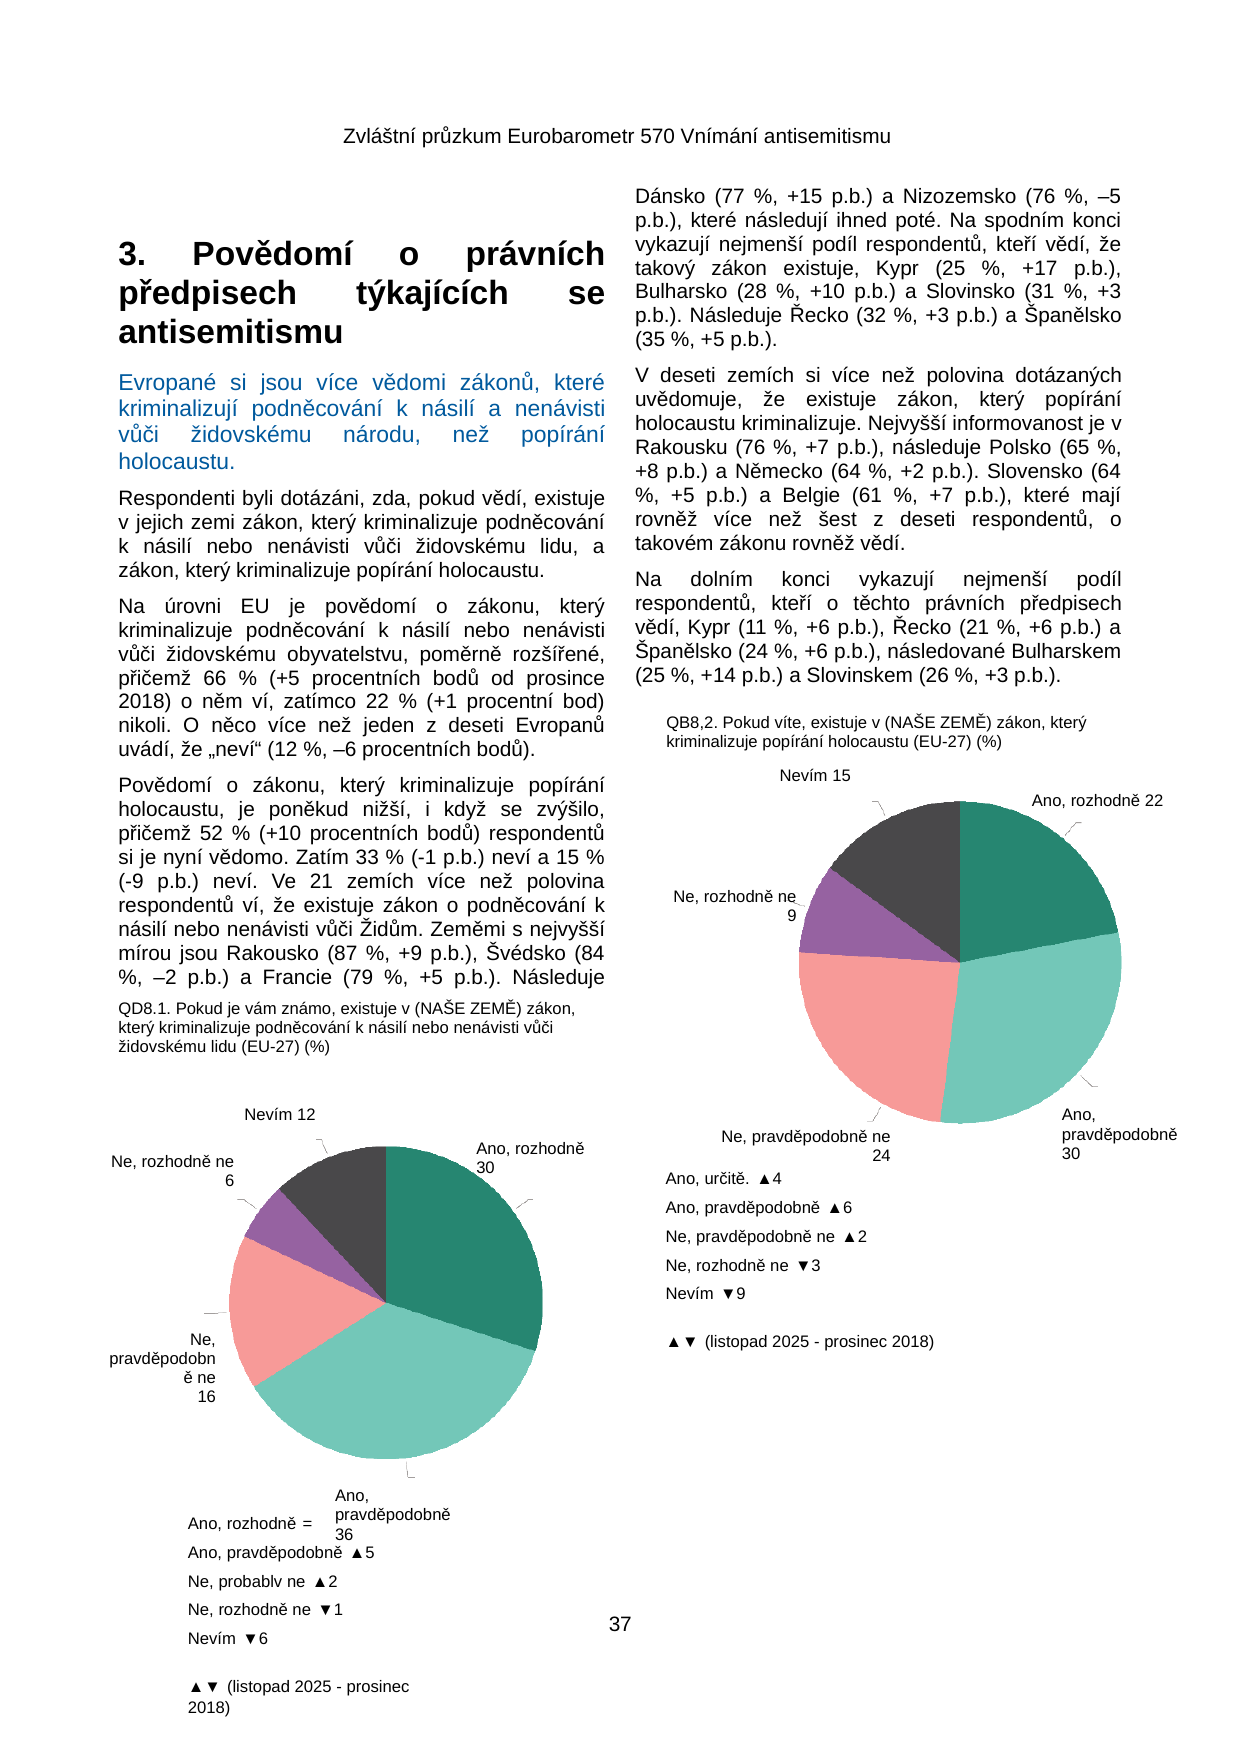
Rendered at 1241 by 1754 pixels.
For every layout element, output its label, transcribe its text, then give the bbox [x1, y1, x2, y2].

text Dánsko (77 %, +15 p.b.) a Nizozemsko (76 %, –5 p.b.), které následují ihned poté. Na spodním konci vykazují nejmenší podíl respondentů, kteří vědí, že takový zákon existuje, Kypr (25 %, +17 p.b.), Bulharsko (28 %, +10 p.b.) a Slovinsko (31 %, +3 p.b.). Následuje Řecko (32 %, +3 p.b.) a Španělsko (35 %, +5 p.b.). [635, 183, 1122, 351]
text Respondenti byli dotázáni, zda, pokud vědí, existuje v jejich zemi zákon, který kriminalizuje podněcování k násilí nebo nenávisti vůči židovskému lidu, a zákon, který kriminalizuje popírání holocaustu. [118, 486, 605, 582]
picture [197, 1120, 548, 1485]
text Povědomí o zákonu, který kriminalizuje popírání holocaustu, je poněkud nižší, i když se zvýšilo, přičemž 52 % (+10 procentních bodů) respondentů si je nyní vědomo. Zatím 33 % (-1 p.b.) neví a 15 % (-9 p.b.) neví. Ve 21 zemích více než polovina respondentů ví, že existuje zákon o podněcování k násilí nebo nenávisti vůči Židům. Zeměmi s nejvyšší mírou jsou Rakousko (87 %, +9 p.b.), Švédsko (84 %, –2 p.b.) a Francie (79 %, +5 p.b.). Následuje [118, 773, 605, 989]
subtitle 3. Povědomí o právních předpisech týkajících se antisemitismu [118, 234, 605, 350]
text V deseti zemích si více než polovina dotázaných uvědomuje, že existuje zákon, který popírání holocaustu kriminalizuje. Nejvyšší informovanost je v Rakousku (76 %, +7 p.b.), následuje Polsko (65 %, +8 p.b.) a Německo (64 %, +2 p.b.). Slovensko (64 %, +5 p.b.) a Belgie (61 %, +7 p.b.), které mají rovněž více než šest z deseti respondentů, o takovém zákonu rovněž vědí. [635, 363, 1122, 555]
text Na úrovni EU je povědomí o zákonu, který kriminalizuje podněcování k násilí nebo nenávisti vůči židovskému obyvatelstvu, poměrně rozšířené, přičemž 66 % (+5 procentních bodů od prosince 2018) o něm ví, zatímco 22 % (+1 procentní bod) nikoli. O něco více než jeden z deseti Evropanů uvádí, že „neví“ (12 %, –6 procentních bodů). [118, 593, 605, 761]
text Na dolním konci vykazují nejmenší podíl respondentů, kteří o těchto právních předpisech vědí, Kypr (11 %, +6 p.b.), Řecko (21 %, +6 p.b.) a Španělsko (24 %, +6 p.b.), následované Bulharskem (25 %, +14 p.b.) a Slovinskem (26 %, +3 p.b.). [635, 567, 1122, 686]
text Evropané si jsou více vědomi zákonů, které kriminalizují podněcování k násilí a nenávisti vůči židovskému národu, než popírání holocaustu. [118, 368, 605, 474]
picture [782, 781, 1127, 1127]
